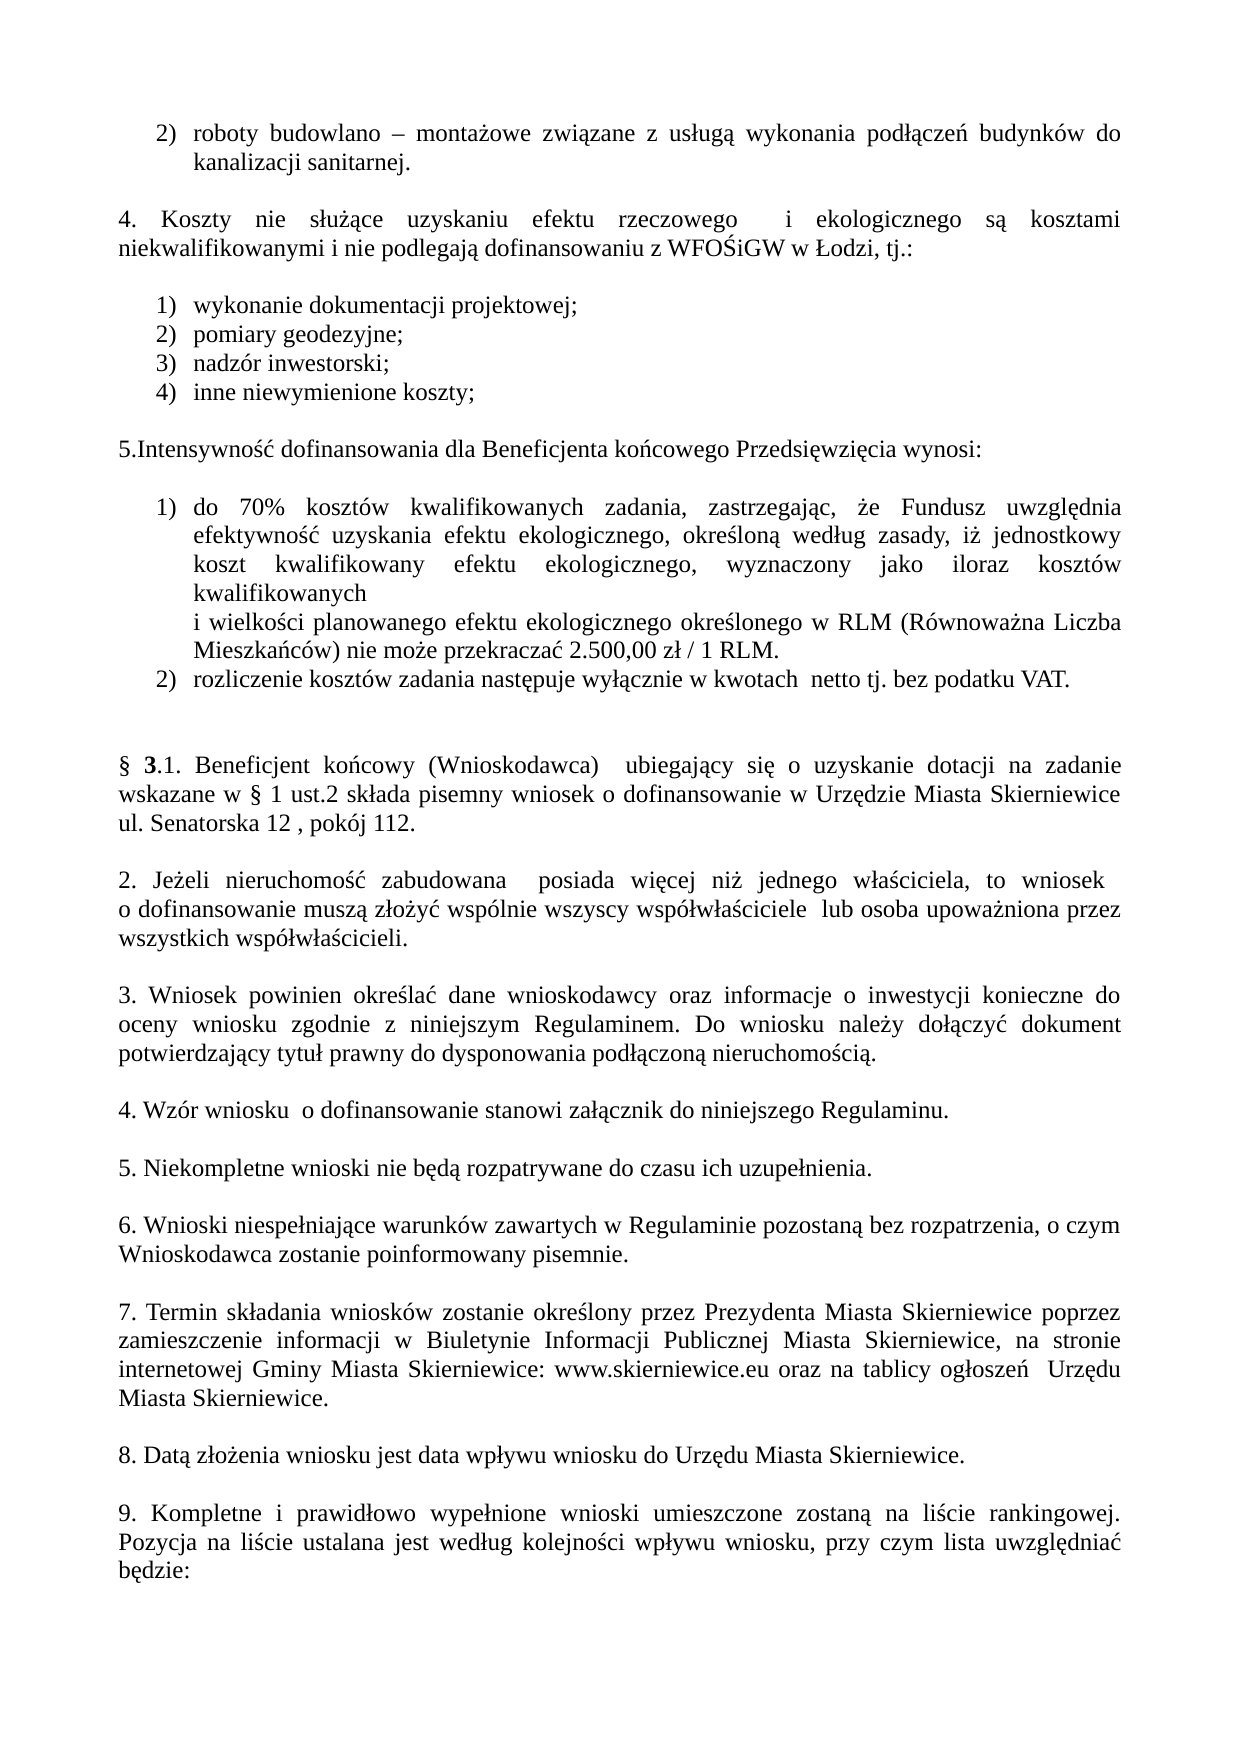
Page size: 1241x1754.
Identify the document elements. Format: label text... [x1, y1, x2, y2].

text 4. Wzór wniosku o dofinansowanie stanowi załącznik do niniejszego Regulaminu. [118, 1096, 1122, 1124]
text 9. Kompletne i prawidłowo wypełnione wnioski umieszczone zostaną na liście rankingowej. Pozycja na liście ustalana jest według kolejności wpływu wniosku, przy czym lista uwzględniać będzie: [118, 1498, 1122, 1584]
list wykonanie dokumentacji projektowej; [156, 291, 1122, 319]
text 6. Wnioski niespełniające warunków zawartych w Regulaminie pozostaną bez rozpatrzenia, o czym Wnioskodawca zostanie poinformowany pisemnie. [118, 1211, 1122, 1268]
list rozliczenie kosztów zadania następuje wyłącznie w kwotach netto tj. bez podatku VAT. [156, 664, 1122, 693]
list inne niewymienione koszty; [156, 377, 1122, 406]
list pomiary geodezyjne; [156, 319, 1122, 348]
text 8. Datą złożenia wniosku jest data wpływu wniosku do Urzędu Miasta Skierniewice. [118, 1441, 1122, 1469]
list roboty budowlano – montażowe związane z usługą wykonania podłączeń budynków do kanalizacji sanitarnej. [156, 118, 1122, 176]
list do 70% kosztów kwalifikowanych zadania, zastrzegając, że Fundusz uwzględnia efektywność uzyskania efektu ekologicznego, określoną według zasady, iż jednostkowy koszt kwalifikowany efektu ekologicznego, wyznaczony jako iloraz kosztów kwalifikowanych i wielkości planowanego efektu ekologicznego określonego w RLM (Równoważna Liczba Mieszkańców) nie może przekraczać 2.500,00 zł / 1 RLM. [156, 492, 1122, 664]
text 7. Termin składania wniosków zostanie określony przez Prezydenta Miasta Skierniewice poprzez zamieszczenie informacji w Biuletynie Informacji Publicznej Miasta Skierniewice, na stronie internetowej Gminy Miasta Skierniewice: www.skierniewice.eu oraz na tablicy ogłoszeń Urzędu Miasta Skierniewice. [118, 1297, 1122, 1412]
list nadzór inwestorski; [156, 348, 1122, 377]
text 4. Koszty nie służące uzyskaniu efektu rzeczowego i ekologicznego są kosztami niekwalifikowanymi i nie podlegają dofinansowaniu z WFOŚiGW w Łodzi, tj.: [118, 204, 1122, 262]
text § 3.1. Beneficjent końcowy (Wnioskodawca) ubiegający się o uzyskanie dotacji na zadanie wskazane w § 1 ust.2 składa pisemny wniosek o dofinansowanie w Urzędzie Miasta Skierniewice ul. Senatorska 12 , pokój 112. [118, 751, 1122, 837]
text 3. Wniosek powinien określać dane wnioskodawcy oraz informacje o inwestycji konieczne do oceny wniosku zgodnie z niniejszym Regulaminem. Do wniosku należy dołączyć dokument potwierdzający tytuł prawny do dysponowania podłączoną nieruchomością. [118, 981, 1122, 1067]
text 5. Niekompletne wnioski nie będą rozpatrywane do czasu ich uzupełnienia. [118, 1153, 1122, 1182]
text 5.Intensywność dofinansowania dla Beneficjenta końcowego Przedsięwzięcia wynosi: [118, 434, 1122, 463]
text 2. Jeżeli nieruchomość zabudowana posiada więcej niż jednego właściciela, to wniosek o dofinansowanie muszą złożyć wspólnie wszyscy współwłaściciele lub osoba upoważniona przez wszystkich współwłaścicieli. [118, 866, 1122, 952]
